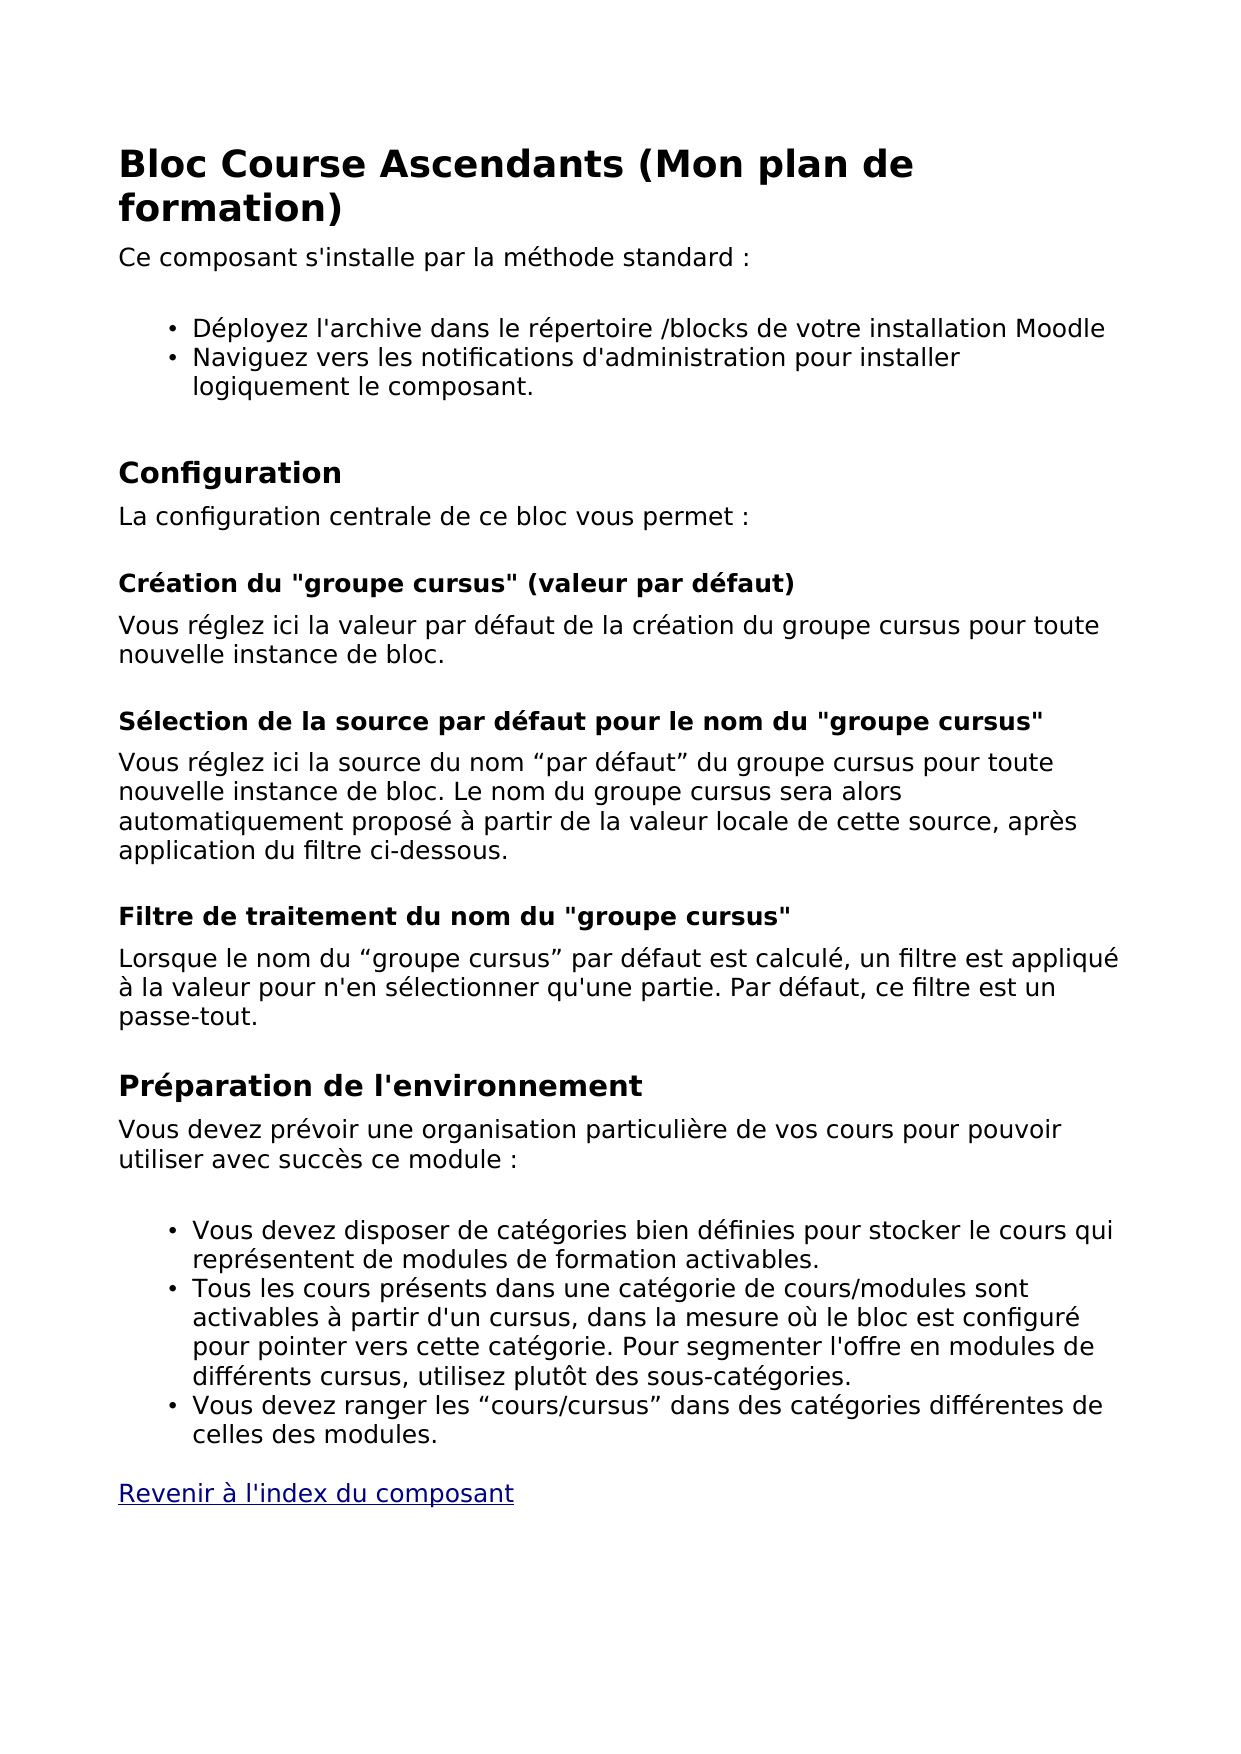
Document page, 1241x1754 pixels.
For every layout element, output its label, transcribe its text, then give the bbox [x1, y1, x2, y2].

text Vous devez prévoir une organisation particulière de vos cours pour pouvoir utiliser avec succès ce module : [118, 1116, 1122, 1174]
list Vous devez ranger les “cours/cursus” dans des catégories différentes de celles des modules. [177, 1391, 1122, 1449]
subtitle Bloc Course Ascendants (Mon plan de formation) [118, 143, 1122, 230]
list Vous devez disposer de catégories bien définies pour stocker le cours qui représentent de modules de formation activables. [177, 1216, 1122, 1274]
subtitle Préparation de l'environnement [118, 1069, 1122, 1103]
text Lorsque le nom du “groupe cursus” par défaut est calculé, un filtre est appliqué à la valeur pour n'en sélectionner qu'une partie. Par défaut, ce filtre est un passe-tout. [118, 944, 1122, 1032]
subtitle Création du "groupe cursus" (valeur par défaut) [118, 569, 1122, 598]
subtitle Configuration [118, 456, 1122, 490]
text Ce composant s'installe par la méthode standard : [118, 243, 1122, 272]
subtitle Filtre de traitement du nom du "groupe cursus" [118, 902, 1122, 932]
subtitle Sélection de la source par défaut pour le nom du "groupe cursus" [118, 707, 1122, 736]
text La configuration centrale de ce bloc vous permet : [118, 502, 1122, 532]
text Vous réglez ici la valeur par défaut de la création du groupe cursus pour toute nouvelle instance de bloc. [118, 611, 1122, 669]
text Vous réglez ici la source du nom “par défaut” du groupe cursus pour toute nouvelle instance de bloc. Le nom du groupe cursus sera alors automatiquement proposé à partir de la valeur locale de cette source, après application du filtre ci-dessous. [118, 748, 1122, 865]
text Revenir à l'index du composant [118, 1479, 1122, 1508]
list Déployez l'archive dans le répertoire /blocks de votre installation Moodle [177, 314, 1122, 343]
list Tous les cours présents dans une catégorie de cours/modules sont activables à partir d'un cursus, dans la mesure où le bloc est configuré pour pointer vers cette catégorie. Pour segmenter l'offre en modules de différents cursus, utilisez plutôt des sous-catégories. [177, 1274, 1122, 1391]
list Naviguez vers les notifications d'administration pour installer logiquement le composant. [177, 343, 1122, 402]
